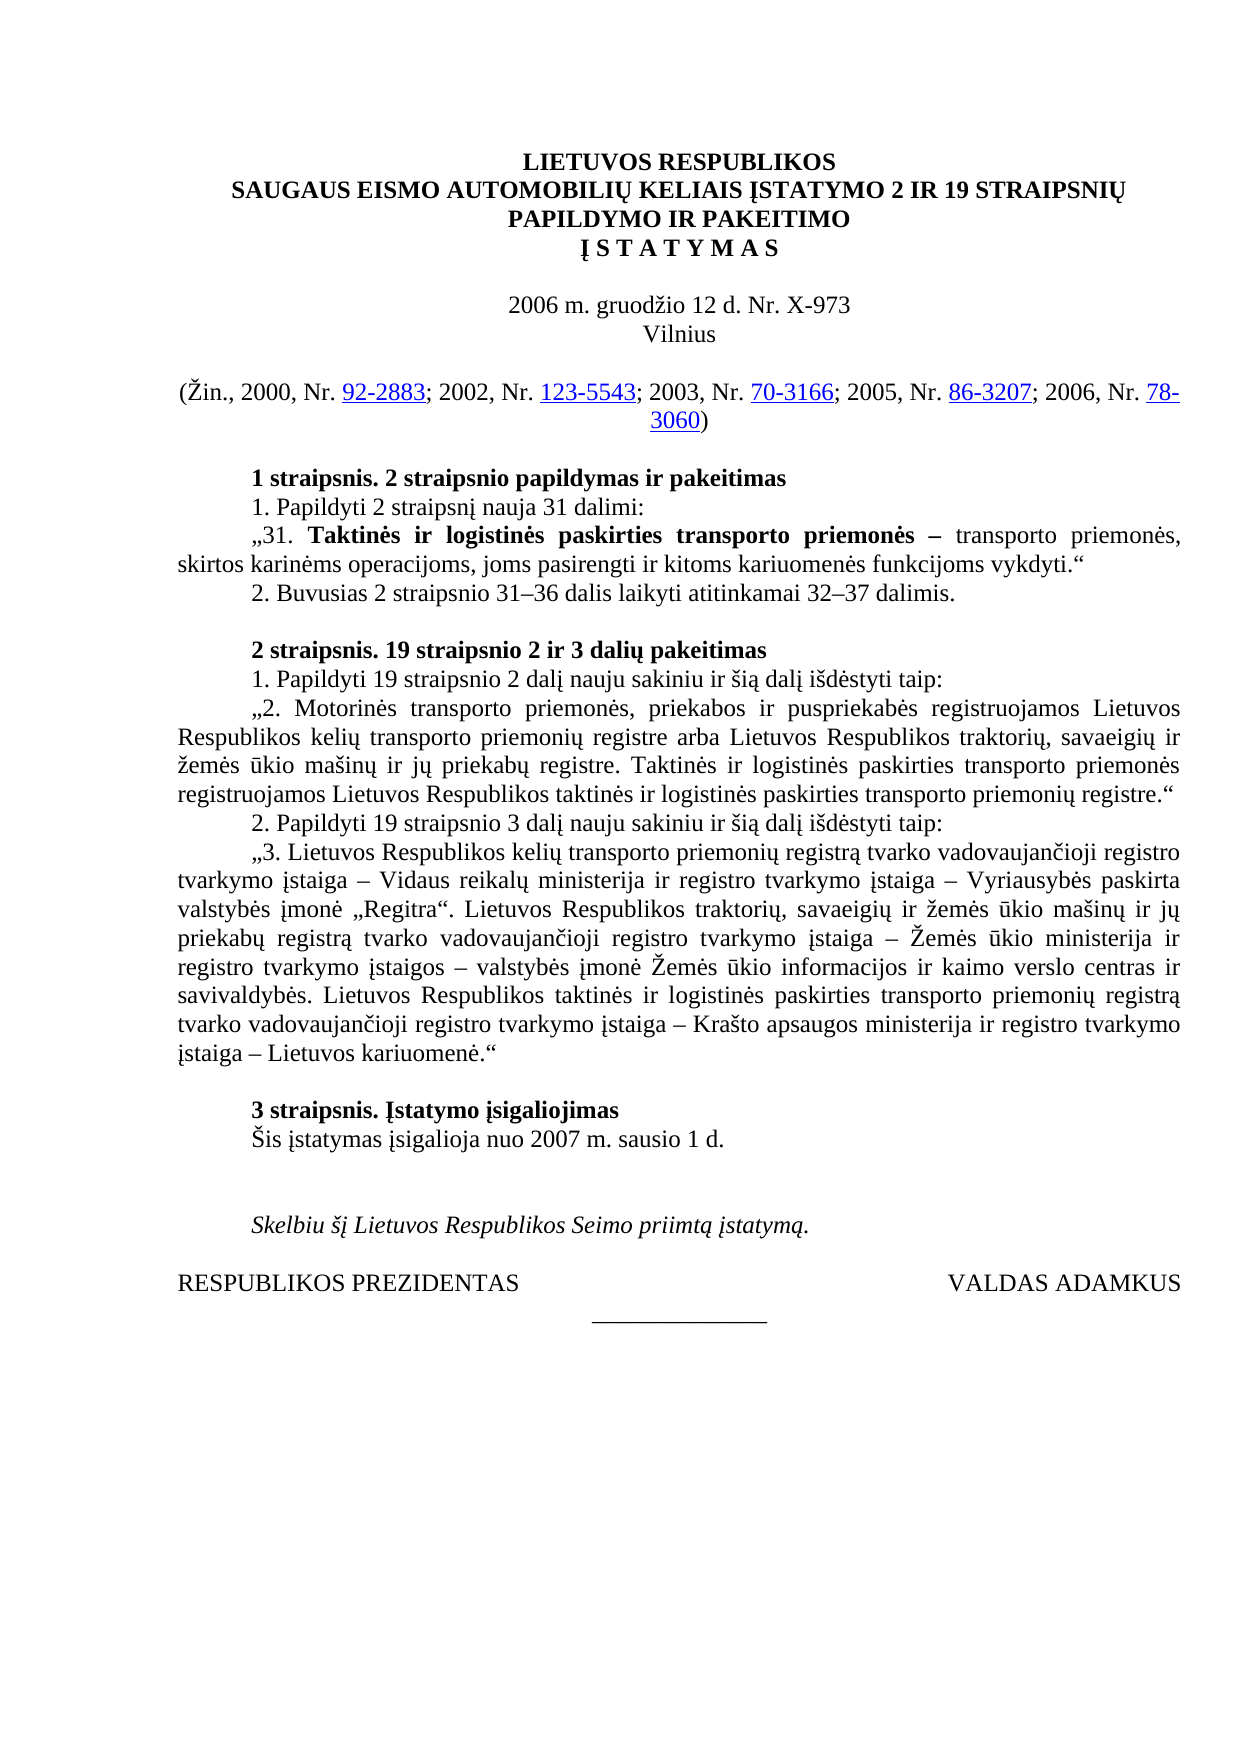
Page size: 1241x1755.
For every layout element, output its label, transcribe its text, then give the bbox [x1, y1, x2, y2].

text Į S T A T Y M A S [177, 233, 1181, 262]
text „31. Taktinės ir logistinės paskirties transporto priemonės – transporto priemonės, skirtos karinėms operacijoms, joms pasirengti ir kitoms kariuomenės funkcijoms vykdyti.“ [177, 521, 1181, 578]
text Skelbiu šį Lietuvos Respublikos Seimo priimtą įstatymą. [177, 1211, 1181, 1239]
text (Žin., 2000, Nr. 92-2883; 2002, Nr. 123-5543; 2003, Nr. 70-3166; 2005, Nr. 86-3207; 2006, Nr. 78-3060) [177, 377, 1181, 434]
text Vilnius [177, 319, 1181, 348]
text 2006 m. gruodžio 12 d. Nr. X-973 [177, 291, 1181, 319]
text 1. Papildyti 19 straipsnio 2 dalį nauju sakiniu ir šią dalį išdėstyti taip: [177, 664, 1181, 693]
text 1 straipsnis. 2 straipsnio papildymas ir pakeitimas [177, 463, 1181, 492]
text LIETUVOS RESPUBLIKOS [177, 147, 1181, 176]
text „2. Motorinės transporto priemonės, priekabos ir puspriekabės registruojamos Lietuvos Respublikos kelių transporto priemonių registre arba Lietuvos Respublikos traktorių, savaeigių ir žemės ūkio mašinų ir jų priekabų registre. Taktinės ir logistinės paskirties transporto priemonės registruojamos Lietuvos Respublikos taktinės ir logistinės paskirties transporto priemonių registre.“ [177, 693, 1181, 808]
text 2. Buvusias 2 straipsnio 31–36 dalis laikyti atitinkamai 32–37 dalimis. [177, 578, 1181, 607]
text 2 straipsnis. 19 straipsnio 2 ir 3 dalių pakeitimas [177, 636, 1181, 664]
text RESPUBLIKOS PREZIDENTAS VALDAS ADAMKUS [177, 1268, 1181, 1297]
text 2. Papildyti 19 straipsnio 3 dalį nauju sakiniu ir šią dalį išdėstyti taip: [177, 808, 1181, 837]
text 3 straipsnis. Įstatymo įsigaliojimas [177, 1096, 1181, 1124]
text 1. Papildyti 2 straipsnį nauja 31 dalimi: [177, 492, 1181, 521]
text SAUGAUS EISMO AUTOMOBILIŲ KELIAIS ĮSTATYMO 2 IR 19 STRAIPSNIŲ PAPILDYMO IR PAKEITIMO [177, 176, 1181, 233]
text „3. Lietuvos Respublikos kelių transporto priemonių registrą tvarko vadovaujančioji registro tvarkymo įstaiga – Vidaus reikalų ministerija ir registro tvarkymo įstaiga – Vyriausybės paskirta valstybės įmonė „Regitra“. Lietuvos Respublikos traktorių, savaeigių ir žemės ūkio mašinų ir jų priekabų registrą tvarko vadovaujančioji registro tvarkymo įstaiga – Žemės ūkio ministerija ir registro tvarkymo įstaigos – valstybės įmonė Žemės ūkio informacijos ir kaimo verslo centras ir savivaldybės. Lietuvos Respublikos taktinės ir logistinės paskirties transporto priemonių registrą tvarko vadovaujančioji registro tvarkymo įstaiga – Krašto apsaugos ministerija ir registro tvarkymo įstaiga – Lietuvos kariuomenė.“ [177, 837, 1181, 1067]
text ______________ [177, 1297, 1181, 1326]
text Šis įstatymas įsigalioja nuo 2007 m. sausio 1 d. [177, 1124, 1181, 1153]
